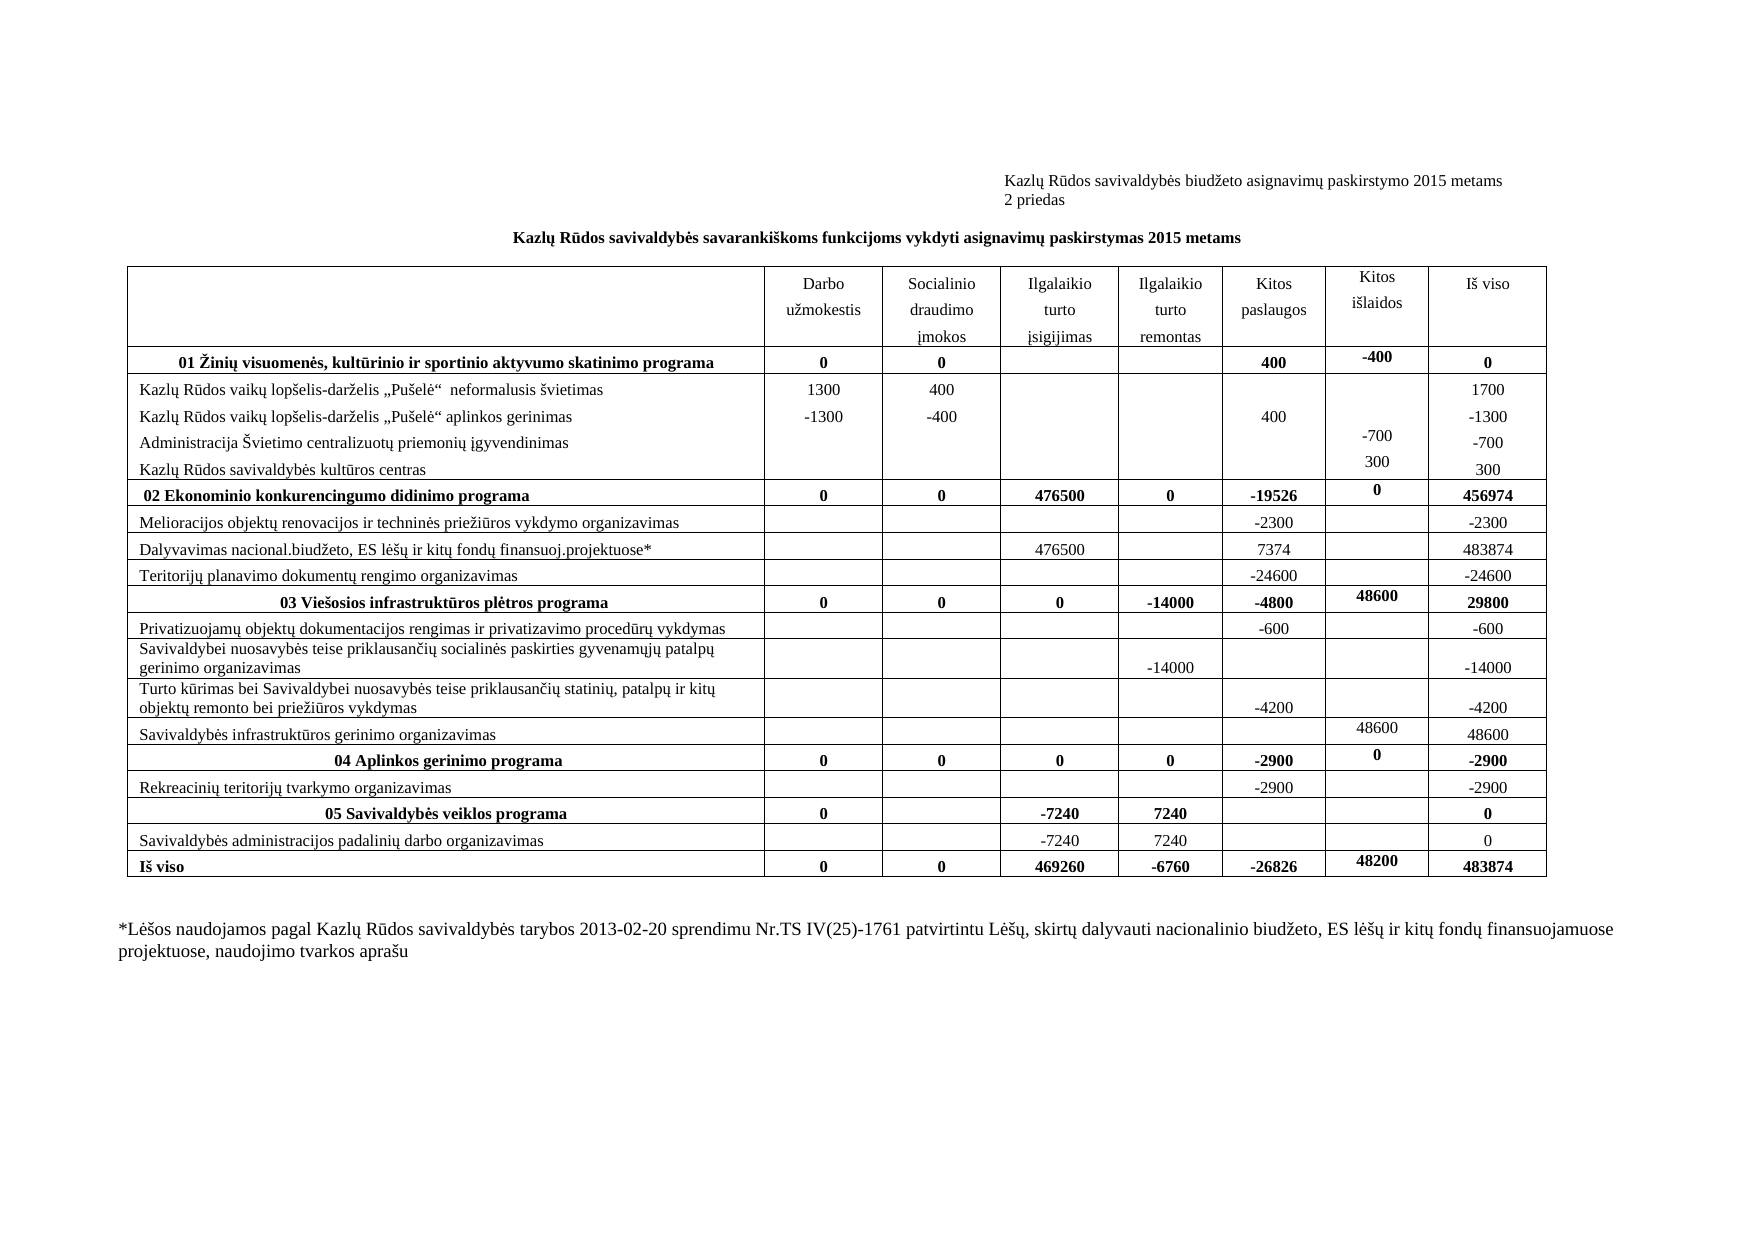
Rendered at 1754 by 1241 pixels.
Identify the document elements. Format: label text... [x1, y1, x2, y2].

table_cell -2900 [1223, 745, 1325, 770]
table_header Kitos [1223, 267, 1325, 293]
table_cell -1300 [765, 399, 882, 426]
table_cell [1223, 824, 1325, 850]
table_cell [765, 560, 882, 585]
table_cell 0 [1326, 480, 1428, 505]
table_cell [1326, 639, 1428, 677]
table_cell 02 Ekonominio konkurencingumo didinimo programa [128, 480, 764, 505]
table_cell 7374 [1223, 533, 1325, 558]
table_cell [1001, 639, 1118, 677]
table_cell -2300 [1429, 506, 1546, 532]
table_cell [883, 506, 1000, 532]
table_cell 7240 [1119, 824, 1222, 850]
table_cell Teritorijų planavimo dokumentų rengimo organizavimas [128, 560, 764, 585]
table_cell [1326, 560, 1428, 585]
table_cell Iš viso [128, 851, 764, 876]
table_cell [1119, 506, 1222, 532]
table_cell Dalyvavimas nacional.biudžeto, ES lėšų ir kitų fondų finansuoj.projektuose* [128, 533, 764, 558]
table_cell -6760 [1119, 851, 1222, 876]
table_cell 48600 [1326, 586, 1428, 612]
table_cell 0 [883, 480, 1000, 505]
table_cell -400 [883, 399, 1000, 426]
table_cell 0 [1429, 798, 1546, 823]
table_cell Kazlų Rūdos vaikų lopšelis-darželis „Pušelė“ neformalusis švietimas [128, 374, 764, 399]
table_cell 29800 [1429, 586, 1546, 612]
table_cell [1119, 560, 1222, 585]
table_cell [1223, 798, 1325, 823]
table_cell [883, 560, 1000, 585]
table_cell [1326, 506, 1428, 532]
table_cell -4200 [1223, 679, 1325, 717]
table_cell 05 Savivaldybės veiklos programa [128, 798, 764, 823]
table_cell užmokestis [765, 293, 882, 319]
table_cell 400 [883, 374, 1000, 399]
table_cell [765, 679, 882, 717]
table_cell 04 Aplinkos gerinimo programa [128, 745, 764, 770]
table_cell [1001, 374, 1118, 399]
table_cell [1119, 679, 1222, 717]
table_cell [765, 718, 882, 743]
table_cell [883, 679, 1000, 717]
table_cell draudimo [883, 293, 1000, 319]
table_cell [1326, 771, 1428, 797]
table_cell [1119, 347, 1222, 372]
table_cell -14000 [1119, 639, 1222, 677]
table_cell [1001, 452, 1118, 479]
table_cell 48600 [1326, 718, 1428, 743]
table_cell 0 [765, 586, 882, 612]
table_cell 0 [883, 745, 1000, 770]
table_cell -700 [1429, 426, 1546, 452]
table_cell -4200 [1429, 679, 1546, 717]
table_cell 0 [1001, 745, 1118, 770]
table_cell [1001, 560, 1118, 585]
table_cell [1119, 452, 1222, 479]
table_cell [765, 506, 882, 532]
table_cell [1429, 293, 1546, 319]
table_cell 0 [1119, 745, 1222, 770]
table_cell -7240 [1001, 798, 1118, 823]
table_header [128, 267, 764, 293]
table_cell -600 [1429, 613, 1546, 638]
table_cell [1119, 426, 1222, 452]
table_cell [1326, 613, 1428, 638]
table_cell 400 [1223, 347, 1325, 372]
table_cell -700 [1326, 426, 1428, 452]
table_cell Kazlų Rūdos savivaldybės kultūros centras [128, 452, 764, 479]
table_cell 476500 [1001, 480, 1118, 505]
table_cell [1001, 718, 1118, 743]
table_cell Savivaldybei nuosavybės teise priklausančių socialinės paskirties gyvenamųjų patalpų gerinimo organizavimas [128, 639, 764, 677]
table_cell [883, 824, 1000, 850]
table_cell 300 [1326, 452, 1428, 479]
table_cell [1326, 533, 1428, 558]
table_cell -26826 [1223, 851, 1325, 876]
table_cell 48200 [1326, 851, 1428, 876]
table_cell [1223, 452, 1325, 479]
table_cell [1001, 679, 1118, 717]
table_cell 483874 [1429, 851, 1546, 876]
table_cell [883, 718, 1000, 743]
table_cell [1001, 506, 1118, 532]
table_cell -24600 [1223, 560, 1325, 585]
table_cell [128, 293, 764, 319]
table_cell turto [1001, 293, 1118, 319]
table_cell 0 [765, 347, 882, 372]
table_cell [883, 771, 1000, 797]
table_cell Rekreacinių teritorijų tvarkymo organizavimas [128, 771, 764, 797]
table_cell [883, 798, 1000, 823]
table_header Iš viso [1429, 267, 1546, 293]
table_cell -14000 [1119, 586, 1222, 612]
table_cell [765, 771, 882, 797]
table_cell [883, 426, 1000, 452]
table_cell 456974 [1429, 480, 1546, 505]
table_cell [883, 613, 1000, 638]
table_cell 0 [765, 745, 882, 770]
table_cell -2300 [1223, 506, 1325, 532]
table_cell 7240 [1119, 798, 1222, 823]
table_cell 01 Žinių visuomenės, kultūrinio ir sportinio aktyvumo skatinimo programa [128, 347, 764, 372]
table_cell [1223, 319, 1325, 346]
table_cell Kazlų Rūdos vaikų lopšelis-darželis „Pušelė“ aplinkos gerinimas [128, 399, 764, 426]
table_cell 1700 [1429, 374, 1546, 399]
table_cell [765, 639, 882, 677]
table_cell [1001, 347, 1118, 372]
table_cell [765, 319, 882, 346]
table_cell -400 [1326, 347, 1428, 372]
table_cell turto [1119, 293, 1222, 319]
table_cell [1001, 613, 1118, 638]
table_cell 0 [1119, 480, 1222, 505]
table_cell [765, 613, 882, 638]
table_cell -1300 [1429, 399, 1546, 426]
table_cell 1300 [765, 374, 882, 399]
table_cell 03 Viešosios infrastruktūros plėtros programa [128, 586, 764, 612]
table_cell [883, 452, 1000, 479]
table_cell [1223, 374, 1325, 399]
table_cell [1223, 426, 1325, 452]
table_cell [1001, 399, 1118, 426]
table_cell išlaidos [1326, 293, 1428, 319]
table_cell 0 [883, 851, 1000, 876]
table_cell Privatizuojamų objektų dokumentacijos rengimas ir privatizavimo procedūrų vykdymas [128, 613, 764, 638]
table_header Ilgalaikio [1001, 267, 1118, 293]
table_cell Savivaldybės infrastruktūros gerinimo organizavimas [128, 718, 764, 743]
table_cell -2900 [1223, 771, 1325, 797]
table_cell 476500 [1001, 533, 1118, 558]
table_cell 469260 [1001, 851, 1118, 876]
table_cell -4800 [1223, 586, 1325, 612]
table_cell [1326, 679, 1428, 717]
table_cell [1001, 426, 1118, 452]
table_cell 300 [1429, 452, 1546, 479]
table_cell 48600 [1429, 718, 1546, 743]
table_cell -600 [1223, 613, 1325, 638]
table_cell Administracija Švietimo centralizuotų priemonių įgyvendinimas [128, 426, 764, 452]
table_cell [1326, 798, 1428, 823]
table_header Ilgalaikio [1119, 267, 1222, 293]
table_cell -2900 [1429, 745, 1546, 770]
table_cell 0 [1001, 586, 1118, 612]
table_cell [765, 824, 882, 850]
table_cell -19526 [1223, 480, 1325, 505]
table_cell 0 [765, 851, 882, 876]
table_cell [765, 533, 882, 558]
table_cell [1119, 399, 1222, 426]
table_cell [1326, 399, 1428, 426]
table_cell 483874 [1429, 533, 1546, 558]
table_cell [1326, 824, 1428, 850]
table_cell 0 [765, 480, 882, 505]
table_cell 0 [765, 798, 882, 823]
table_cell įmokos [883, 319, 1000, 346]
table_cell Savivaldybės administracijos padalinių darbo organizavimas [128, 824, 764, 850]
table_cell [128, 319, 764, 346]
table_cell [1223, 718, 1325, 743]
table_cell 0 [1429, 347, 1546, 372]
table_cell [1119, 533, 1222, 558]
table_cell -7240 [1001, 824, 1118, 850]
text Kazlų Rūdos savivaldybės savarankiškoms funkcijoms vykdyti asignavimų paskirstymas 2015 metams [118, 228, 1636, 247]
table_cell [1119, 771, 1222, 797]
table_cell [1326, 374, 1428, 399]
table_cell Turto kūrimas bei Savivaldybei nuosavybės teise priklausančių statinių, patalpų ir kitų objektų remonto bei priežiūros vykdymas [128, 679, 764, 717]
table_cell [1326, 319, 1428, 346]
table_cell 0 [883, 347, 1000, 372]
table_cell [765, 452, 882, 479]
table_cell Melioracijos objektų renovacijos ir techninės priežiūros vykdymo organizavimas [128, 506, 764, 532]
table_header Kitos [1326, 267, 1428, 293]
text 2 priedas [1004, 189, 1636, 209]
table_cell 0 [883, 586, 1000, 612]
table_cell 0 [1429, 824, 1546, 850]
table_cell [1223, 639, 1325, 677]
table_cell -2900 [1429, 771, 1546, 797]
text *Lėšos naudojamos pagal Kazlų Rūdos savivaldybės tarybos 2013-02-20 sprendimu Nr.TS IV(25)-1761 patvirtintu Lėšų, skirtų dalyvauti nacionalinio biudžeto, ES lėšų ir kitų fondų finansuojamuose projektuose, naudojimo tvarkos aprašu [118, 918, 1636, 961]
table_cell -14000 [1429, 639, 1546, 677]
table_cell [1119, 613, 1222, 638]
table_cell [1119, 718, 1222, 743]
table_cell [883, 533, 1000, 558]
table_cell 400 [1223, 399, 1325, 426]
table_cell [883, 639, 1000, 677]
table_cell [765, 426, 882, 452]
table_cell [1001, 771, 1118, 797]
table_cell įsigijimas [1001, 319, 1118, 346]
table_cell 0 [1326, 745, 1428, 770]
table_cell [1119, 374, 1222, 399]
text Kazlų Rūdos savivaldybės biudžeto asignavimų paskirstymo 2015 metams [1004, 170, 1636, 189]
table_header Socialinio [883, 267, 1000, 293]
table_header Darbo [765, 267, 882, 293]
table_cell remontas [1119, 319, 1222, 346]
table_cell -24600 [1429, 560, 1546, 585]
table_cell [1429, 319, 1546, 346]
table_cell paslaugos [1223, 293, 1325, 319]
